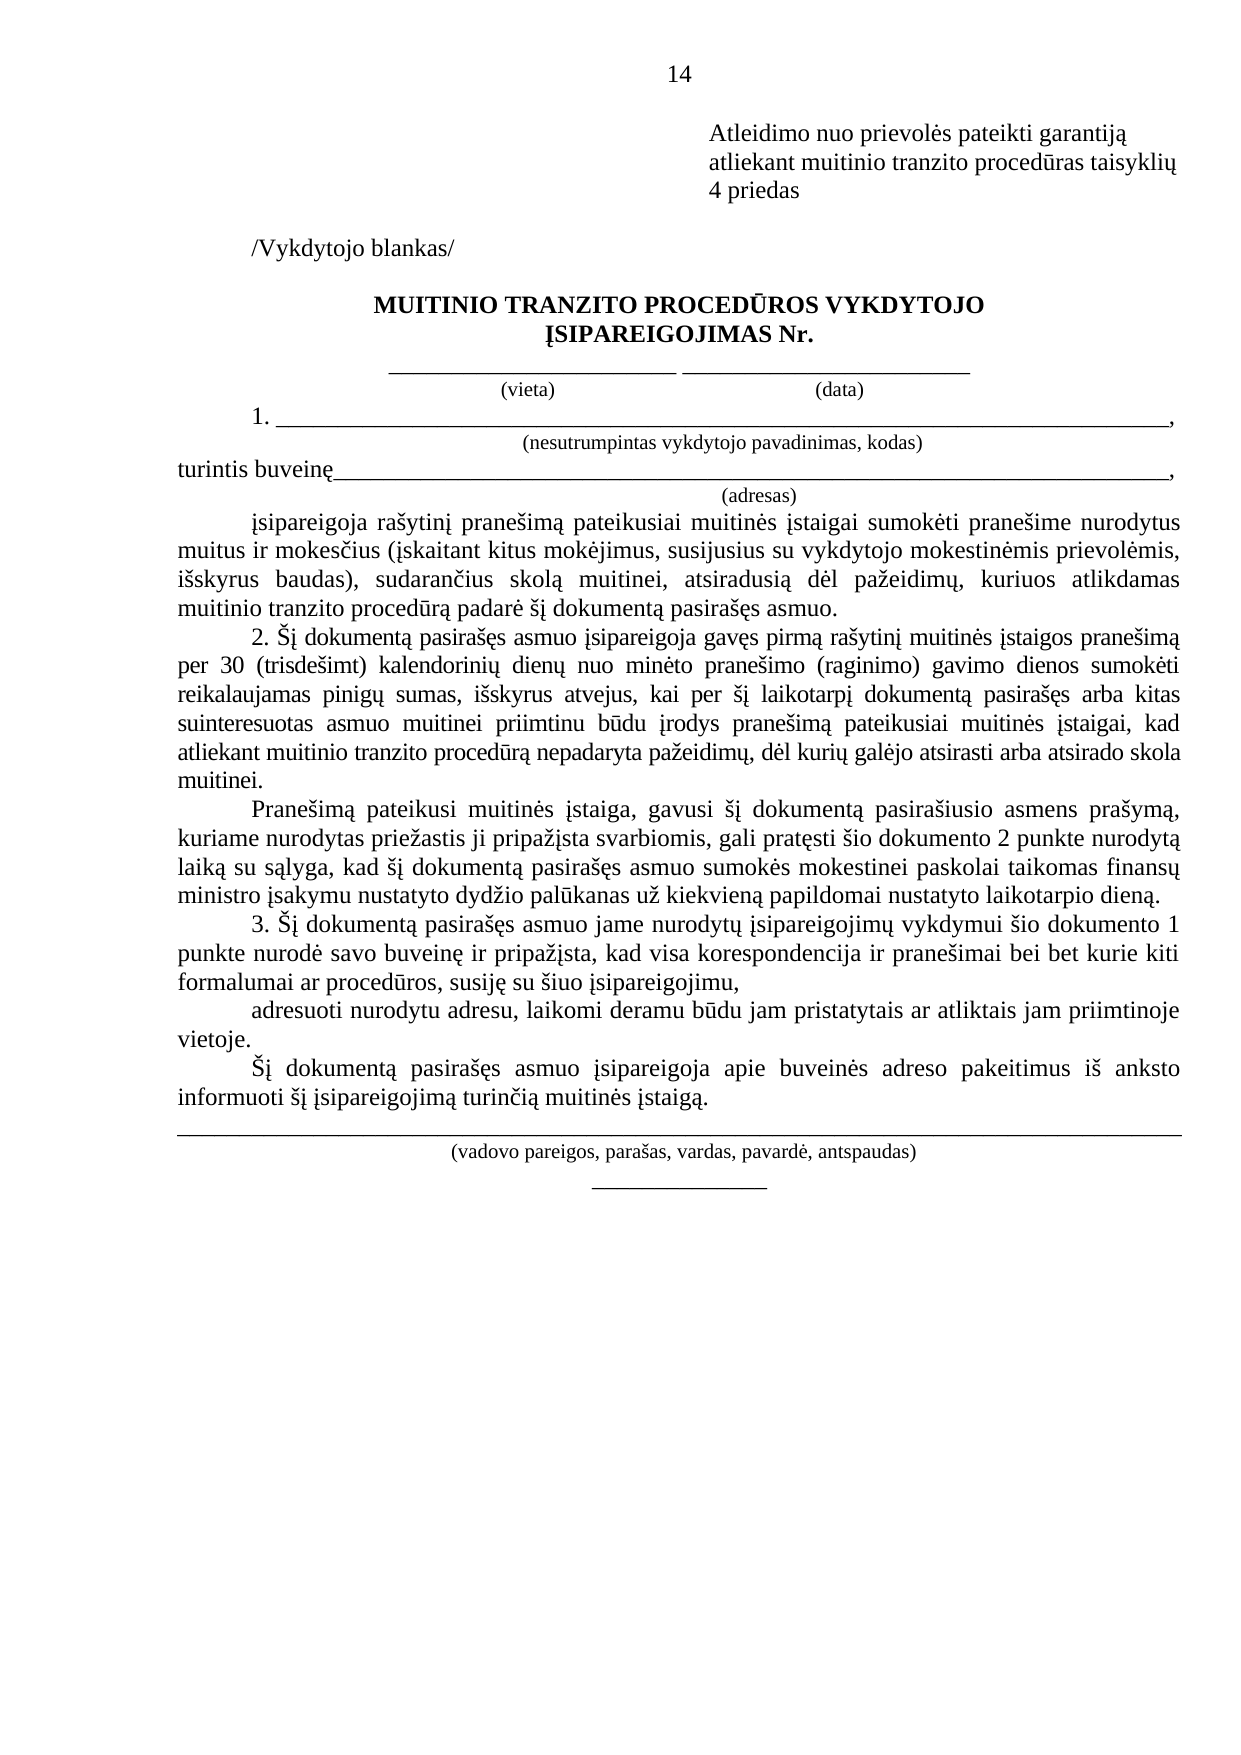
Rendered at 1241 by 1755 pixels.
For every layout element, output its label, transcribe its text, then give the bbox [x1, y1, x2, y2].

text adresuoti nurodytu adresu, laikomi deramu būdu jam pristatytais ar atliktais jam priimtinoje vietoje. [177, 995, 1181, 1053]
text turintis buveinę , [177, 454, 1181, 482]
text _______________________ _______________________ [177, 348, 1181, 377]
text 1. , [177, 401, 1181, 430]
text 4 priedas [177, 176, 1181, 204]
text 3. Šį dokumentą pasirašęs asmuo jame nurodytų įsipareigojimų vykdymui šio dokumento 1 punkte nurodė savo buveinę ir pripažįsta, kad visa korespondencija ir pranešimai bei bet kurie kiti formalumai ar procedūros, susiję su šiuo įsipareigojimu, [177, 909, 1181, 995]
text ______________ [177, 1163, 1181, 1192]
text Šį dokumentą pasirašęs asmuo įsipareigoja apie buveinės adreso pakeitimus iš anksto informuoti šį įsipareigojimą turinčią muitinės įstaigą. [177, 1053, 1181, 1110]
text Atleidimo nuo prievolės pateikti garantiją [177, 118, 1181, 147]
text (vieta) (data) [177, 377, 1181, 401]
text Pranešimą pateikusi muitinės įstaiga, gavusi šį dokumentą pasirašiusio asmens prašymą, kuriame nurodytas priežastis ji pripažįsta svarbiomis, gali pratęsti šio dokumento 2 punkte nurodytą laiką su sąlyga, kad šį dokumentą pasirašęs asmuo sumokės mokestinei paskolai taikomas finansų ministro įsakymu nustatyto dydžio palūkanas už kiekvieną papildomai nustatyto laikotarpio dieną. [177, 794, 1181, 909]
text 2. Šį dokumentą pasirašęs asmuo įsipareigoja gavęs pirmą rašytinį muitinės įstaigos pranešimą per 30 (trisdešimt) kalendorinių dienų nuo minėto pranešimo (raginimo) gavimo dienos sumokėti reikalaujamas pinigų sumas, išskyrus atvejus, kai per šį laikotarpį dokumentą pasirašęs arba kitas suinteresuotas asmuo muitinei priimtinu būdu įrodys pranešimą pateikusiai muitinės įstaigai, kad atliekant muitinio tranzito procedūrą nepadaryta pažeidimų, dėl kurių galėjo atsirasti arba atsirado skola muitinei. [177, 622, 1181, 794]
text (vadovo pareigos, parašas, vardas, pavardė, antspaudas) [177, 1139, 1181, 1163]
text įsipareigoja rašytinį pranešimą pateikusiai muitinės įstaigai sumokėti pranešime nurodytus muitus ir mokesčius (įskaitant kitus mokėjimus, susijusius su vykdytojo mokestinėmis prievolėmis, išskyrus baudas), sudarančius skolą muitinei, atsiradusią dėl pažeidimų, kuriuos atlikdamas muitinio tranzito procedūrą padarė šį dokumentą pasirašęs asmuo. [177, 507, 1181, 622]
text atliekant muitinio tranzito procedūras taisyklių [177, 147, 1181, 176]
text ĮSIPAREIGOJIMAS Nr. [177, 319, 1181, 348]
text /Vykdytojo blankas/ [177, 233, 1181, 262]
text (nesutrumpintas vykdytojo pavadinimas, kodas) [177, 430, 1181, 454]
text MUITINIO TRANZITO PROCEDŪROS VYKDYTOJO [177, 291, 1181, 319]
text (adresas) [177, 482, 1181, 507]
